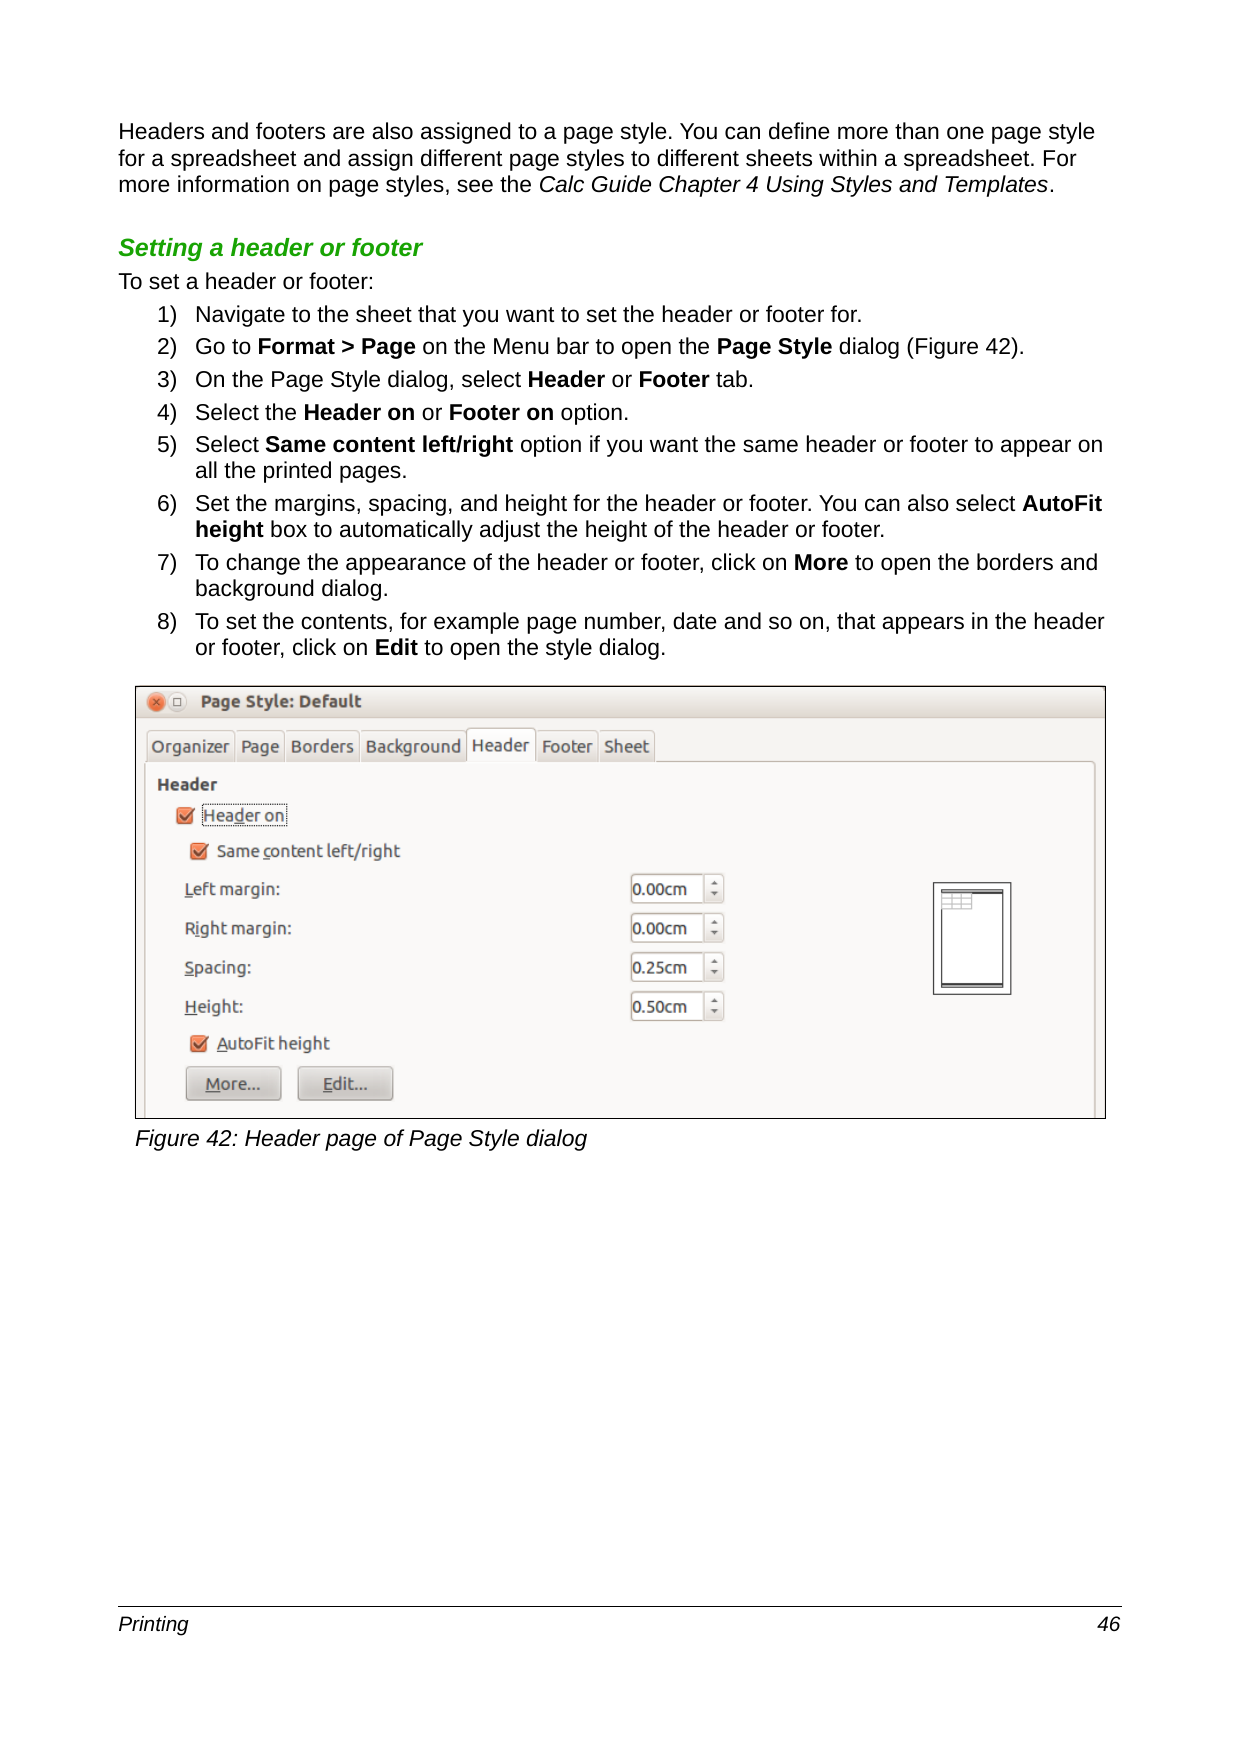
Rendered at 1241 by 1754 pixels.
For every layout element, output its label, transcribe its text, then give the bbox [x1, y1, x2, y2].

list To set the contents, for example page number, date and so on, that appears in the header or footer, click on Edit to open the style dialog. [177, 608, 1122, 661]
list Select Same content left/right option if you want the same header or footer to appear on all the printed pages. [177, 431, 1122, 484]
picture [136, 687, 1105, 1118]
list Select the Header on or Footer on option. [177, 398, 1122, 425]
list To change the appearance of the header or footer, click on More to open the borders and background dialog. [177, 549, 1122, 602]
list To set a header or footer: [118, 268, 1122, 294]
text Figure 42: Header page of Page Style dialog [135, 1124, 1106, 1151]
list Set the margins, spacing, and height for the header or footer. You can also select AutoFit height box to automatically adjust the height of the header or footer. [177, 490, 1122, 543]
subtitle Setting a header or footer [118, 233, 1122, 261]
text Headers and footers are also assigned to a page style. You can define more than one page style for a spreadsheet and assign different page styles to different sheets within a spreadsheet. For more information on page styles, see the Calc Guide Chapter 4 Using Styles and Templates. [118, 118, 1122, 197]
list On the Page Style dialog, select Header or Footer tab. [177, 366, 1122, 392]
list Navigate to the sheet that you want to set the header or footer for. [177, 301, 1122, 327]
list Go to Format > Page on the Menu bar to open the Page Style dialog (Figure 42). [177, 333, 1122, 360]
